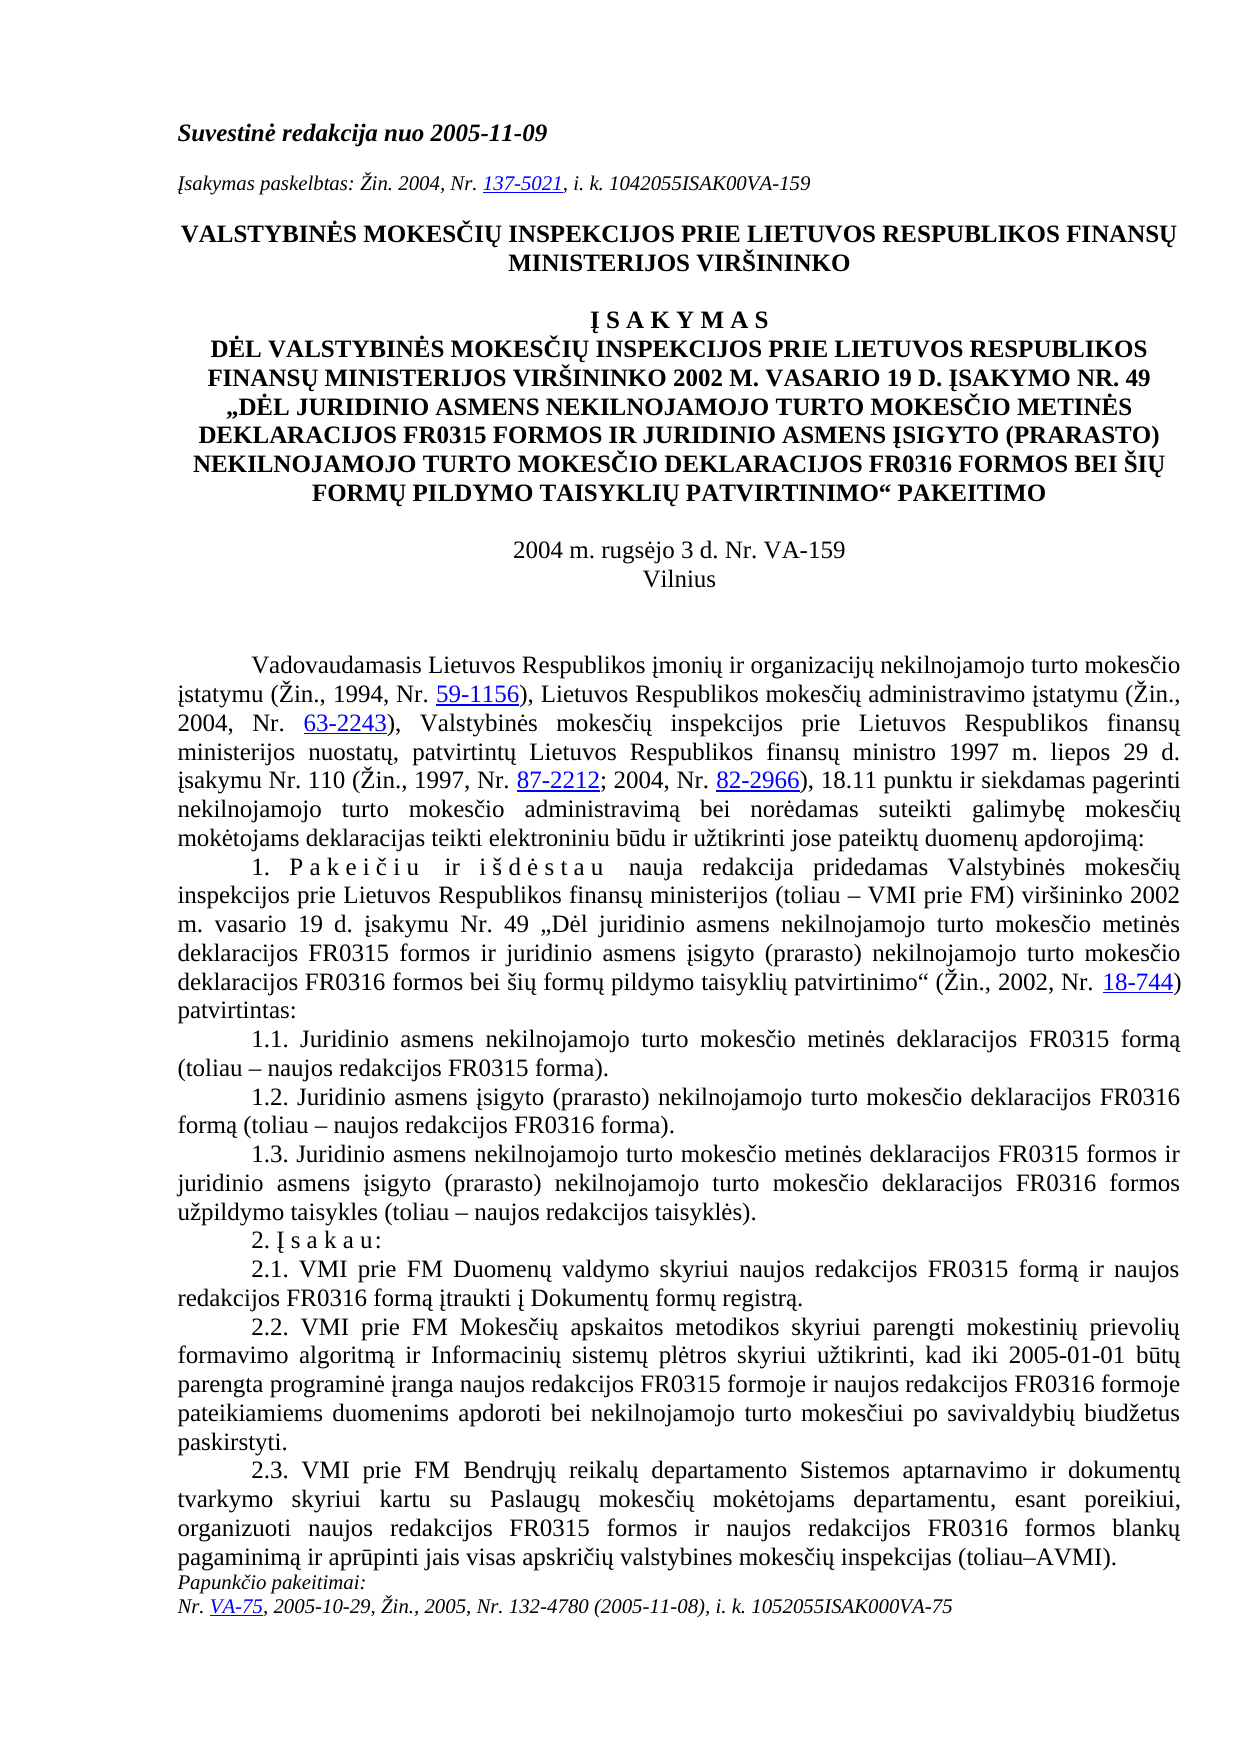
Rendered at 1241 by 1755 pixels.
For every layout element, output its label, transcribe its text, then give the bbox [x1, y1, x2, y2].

text VALSTYBINĖS MOKESČIŲ INSPEKCIJOS PRIE LIETUVOS RESPUBLIKOS FINANSŲ MINISTERIJOS VIRŠININKO [177, 219, 1181, 277]
text 1.3. Juridinio asmens nekilnojamojo turto mokesčio metinės deklaracijos FR0315 formos ir juridinio asmens įsigyto (prarasto) nekilnojamojo turto mokesčio deklaracijos FR0316 formos užpildymo taisykles (toliau – naujos redakcijos taisyklės). [177, 1139, 1181, 1225]
text 2.2. VMI prie FM Mokesčių apskaitos metodikos skyriui parengti mokestinių prievolių formavimo algoritmą ir Informacinių sistemų plėtros skyriui užtikrinti, kad iki 2005-01-01 būtų parengta programinė įranga naujos redakcijos FR0315 formoje ir naujos redakcijos FR0316 formoje pateikiamiems duomenims apdoroti bei nekilnojamojo turto mokesčiui po savivaldybių biudžetus paskirstyti. [177, 1312, 1181, 1455]
text 2.3. VMI prie FM Bendrųjų reikalų departamento Sistemos aptarnavimo ir dokumentų tvarkymo skyriui kartu su Paslaugų mokesčių mokėtojams departamentu, esant poreikiui, organizuoti naujos redakcijos FR0315 formos ir naujos redakcijos FR0316 formos blankų pagaminimą ir aprūpinti jais visas apskričių valstybines mokesčių inspekcijas (toliau–AVMI). [177, 1455, 1181, 1570]
text Nr. VA-75, 2005-10-29, Žin., 2005, Nr. 132-4780 (2005-11-08), i. k. 1052055ISAK000VA-75 [177, 1594, 1181, 1618]
text Vadovaudamasis Lietuvos Respublikos įmonių ir organizacijų nekilnojamojo turto mokesčio įstatymu (Žin., 1994, Nr. 59-1156), Lietuvos Respublikos mokesčių administravimo įstatymu (Žin., 2004, Nr. 63-2243), Valstybinės mokesčių inspekcijos prie Lietuvos Respublikos finansų ministerijos nuostatų, patvirtintų Lietuvos Respublikos finansų ministro 1997 m. liepos 29 d. įsakymu Nr. 110 (Žin., 1997, Nr. 87-2212; 2004, Nr. 82-2966), 18.11 punktu ir siekdamas pagerinti nekilnojamojo turto mokesčio administravimą bei norėdamas suteikti galimybę mokesčių mokėtojams deklaracijas teikti elektroniniu būdu ir užtikrinti jose pateiktų duomenų apdorojimą: [177, 650, 1181, 852]
text 1.2. Juridinio asmens įsigyto (prarasto) nekilnojamojo turto mokesčio deklaracijos FR0316 formą (toliau – naujos redakcijos FR0316 forma). [177, 1082, 1181, 1139]
text Į S A K Y M A S [177, 305, 1181, 334]
text 1.1. Juridinio asmens nekilnojamojo turto mokesčio metinės deklaracijos FR0315 formą (toliau – naujos redakcijos FR0315 forma). [177, 1024, 1181, 1082]
text Įsakymas paskelbtas: Žin. 2004, Nr. 137-5021, i. k. 1042055ISAK00VA-159 [177, 171, 1181, 195]
text Suvestinė redakcija nuo 2005-11-09 [177, 118, 1181, 147]
text Papunkčio pakeitimai: [177, 1570, 1181, 1594]
text 2.1. VMI prie FM Duomenų valdymo skyriui naujos redakcijos FR0315 formą ir naujos redakcijos FR0316 formą įtraukti į Dokumentų formų registrą. [177, 1254, 1181, 1312]
text 2004 m. rugsėjo 3 d. Nr. VA-159 [177, 535, 1181, 564]
text Vilnius [177, 564, 1181, 593]
text 2. Įsakau: [177, 1225, 1181, 1254]
text 1. Pakeičiu ir išdėstau nauja redakcija pridedamas Valstybinės mokesčių inspekcijos prie Lietuvos Respublikos finansų ministerijos (toliau – VMI prie FM) viršininko 2002 m. vasario 19 d. įsakymu Nr. 49 „Dėl juridinio asmens nekilnojamojo turto mokesčio metinės deklaracijos FR0315 formos ir juridinio asmens įsigyto (prarasto) nekilnojamojo turto mokesčio deklaracijos FR0316 formos bei šių formų pildymo taisyklių patvirtinimo“ (Žin., 2002, Nr. 18-744) patvirtintas: [177, 852, 1181, 1024]
text DĖL VALSTYBINĖS MOKESČIŲ INSPEKCIJOS PRIE LIETUVOS RESPUBLIKOS FINANSŲ MINISTERIJOS VIRŠININKO 2002 M. VASARIO 19 D. ĮSAKYMO NR. 49 „DĖL JURIDINIO ASMENS NEKILNOJAMOJO TURTO MOKESČIO METINĖS DEKLARACIJOS FR0315 FORMOS IR JURIDINIO ASMENS ĮSIGYTO (PRARASTO) NEKILNOJAMOJO TURTO MOKESČIO DEKLARACIJOS FR0316 FORMOS BEI ŠIŲ FORMŲ PILDYMO TAISYKLIŲ PATVIRTINIMO“ PAKEITIMO [177, 334, 1181, 507]
